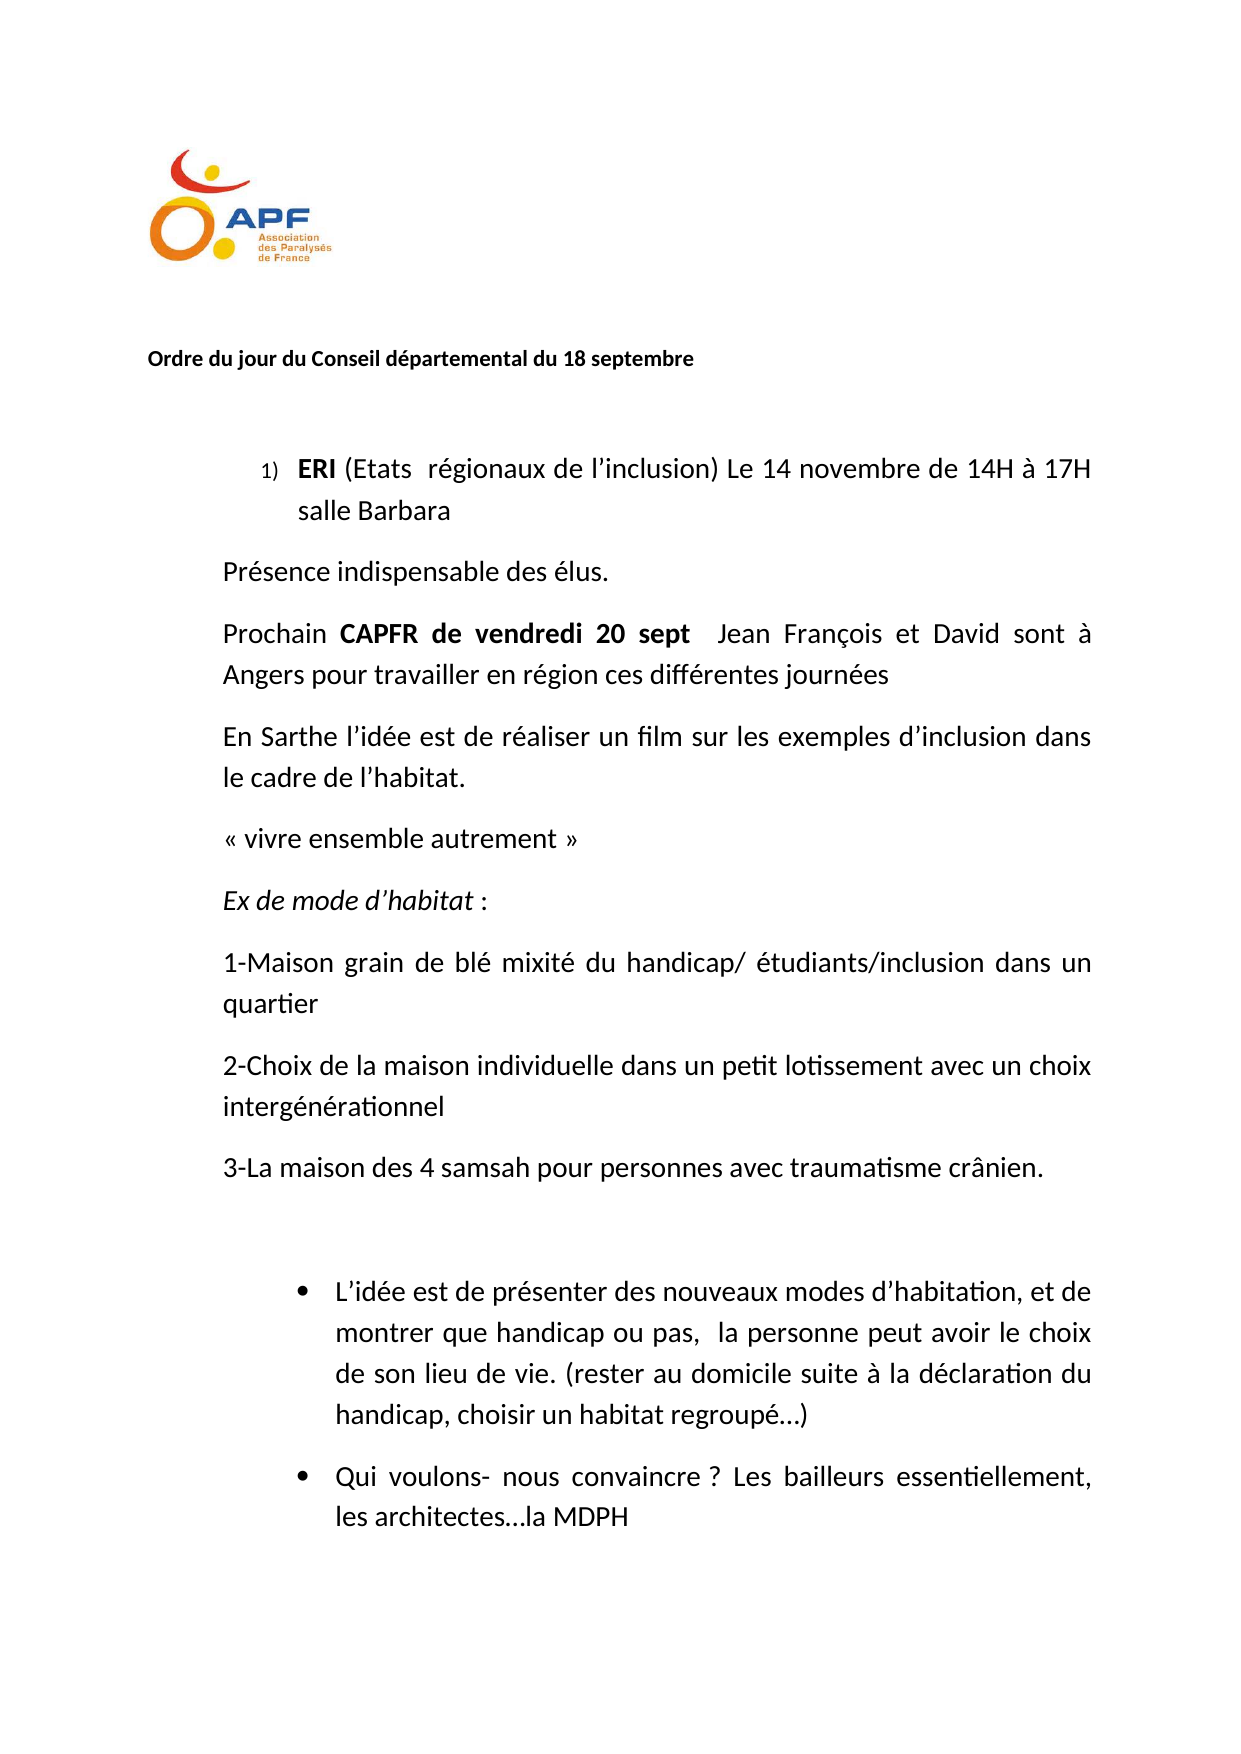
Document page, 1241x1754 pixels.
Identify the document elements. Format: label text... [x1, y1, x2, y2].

list Ex de mode d’habitat : [223, 882, 1093, 918]
list L’idée est de présenter des nouveaux modes d’habitation, et de montrer que handicap ou pas, la personne peut avoir le choix de son lieu de vie. (rester au domicile suite à la déclaration du handicap, choisir un habitat regroupé…) [298, 1273, 1093, 1431]
list 1-Maison grain de blé mixité du handicap/ étudiants/inclusion dans un quartier [223, 944, 1093, 1021]
list 3-La maison des 4 samsah pour personnes avec traumatisme crânien. [223, 1149, 1093, 1185]
list En Sarthe l’idée est de réaliser un film sur les exemples d’inclusion dans le cadre de l’habitat. [223, 718, 1093, 794]
text Ordre du jour du Conseil départemental du 18 septembre [148, 344, 1093, 373]
list « vivre ensemble autrement » [223, 821, 1093, 856]
list Prochain CAPFR de vendredi 20 sept Jean François et David sont à Angers pour travailler en région ces différentes journées [223, 615, 1093, 692]
list ERI (Etats régionaux de l’inclusion) Le 14 novembre de 14H à 17H salle Barbara [260, 451, 1093, 527]
list 2-Choix de la maison individuelle dans un petit lotissement avec un choix intergénérationnel [223, 1047, 1093, 1123]
list Qui voulons- nous convaincre ? Les bailleurs essentiellement, les architectes…la MDPH [298, 1458, 1093, 1534]
list Présence indispensable des élus. [223, 553, 1093, 589]
